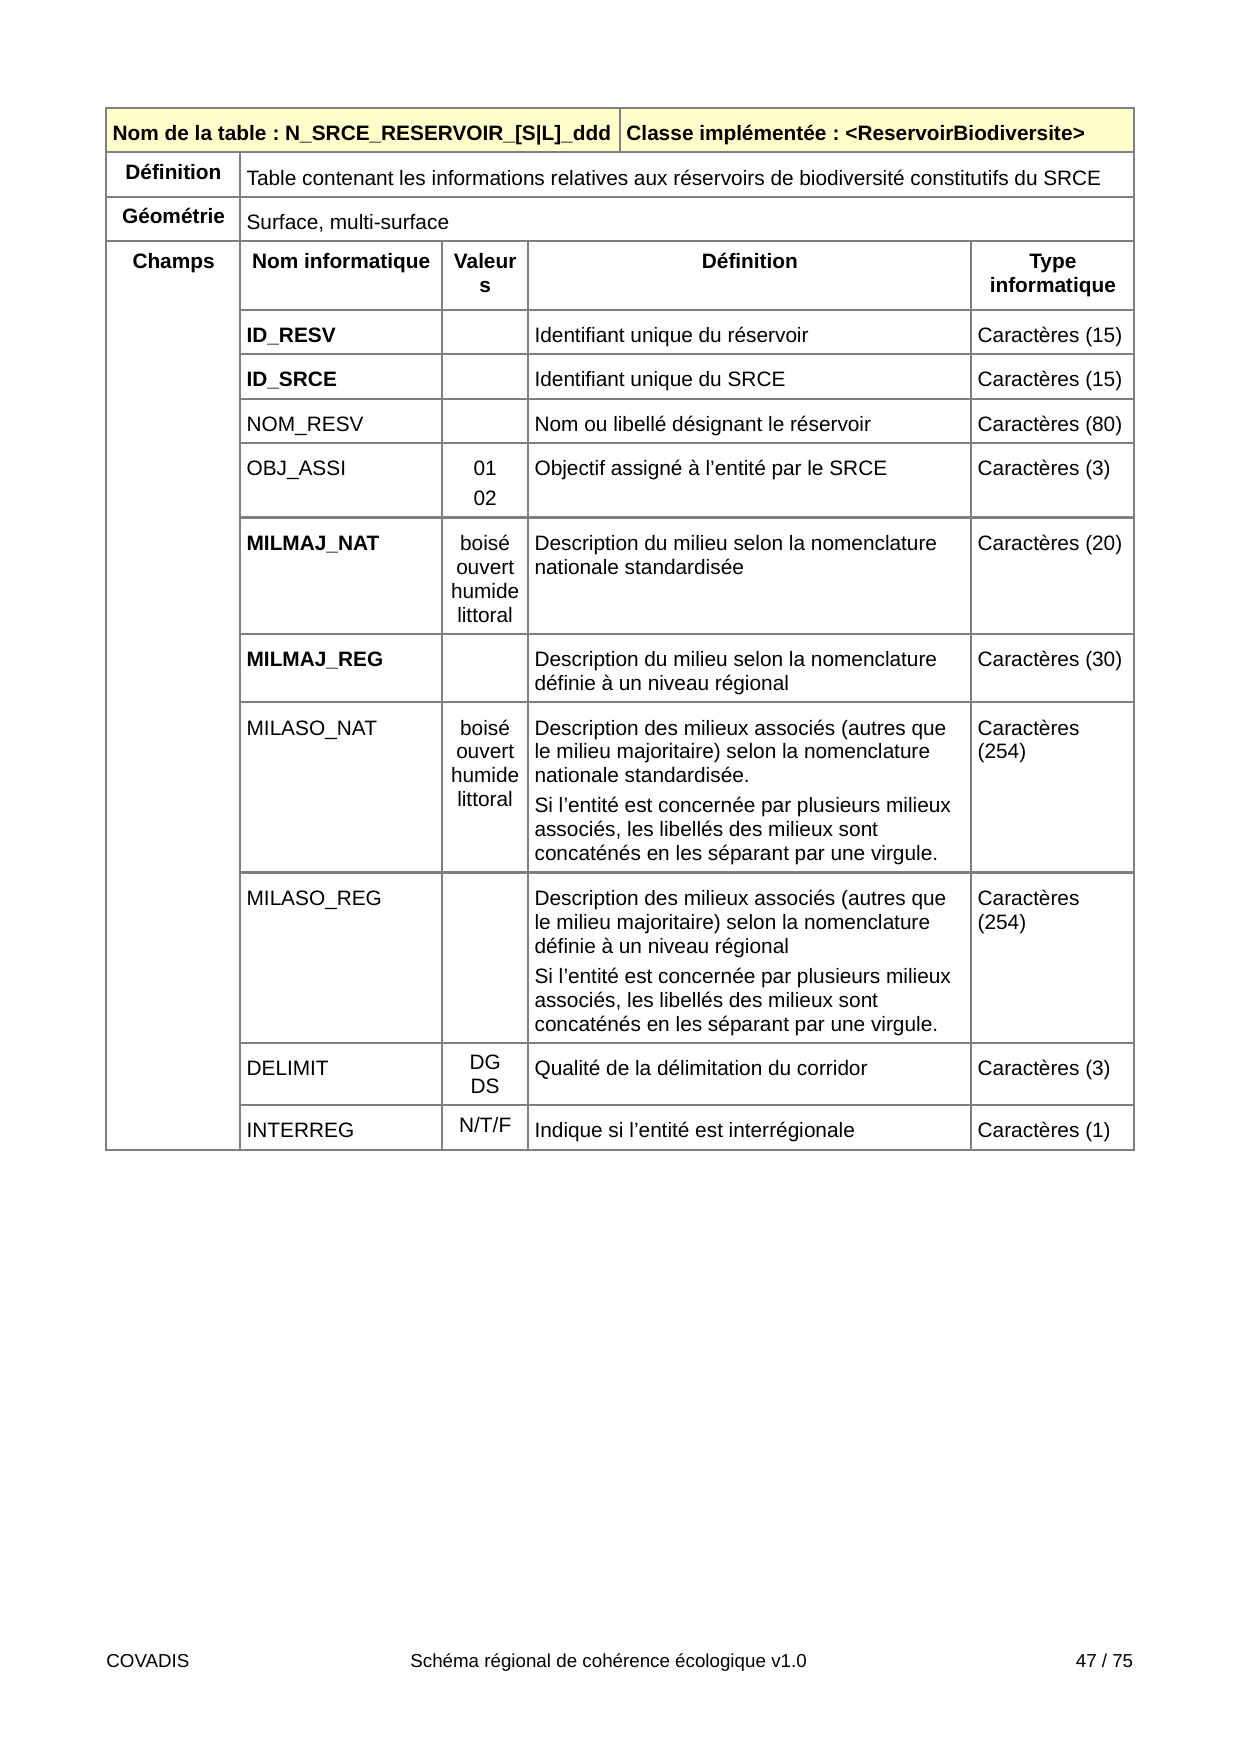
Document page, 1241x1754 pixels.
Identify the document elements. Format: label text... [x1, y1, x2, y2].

table_cell INTERREG [241, 1106, 441, 1148]
table_cell MILASO_NAT [241, 703, 441, 871]
table_cell [443, 874, 527, 1042]
table_cell OBJ_ASSI [241, 444, 441, 516]
table_cell Identifiant unique du SRCE [529, 355, 970, 397]
table_cell Caractères (20) [972, 519, 1133, 633]
table_cell Nom informatique [241, 242, 441, 308]
table_cell MILMAJ_REG [241, 635, 441, 701]
table_cell Description du milieu selon la nomenclature définie à un niveau régional [529, 635, 970, 701]
table_cell Géométrie [107, 198, 239, 240]
table_cell Identifiant unique du réservoir [529, 311, 970, 353]
table_cell Description du milieu selon la nomenclature nationale standardisée [529, 519, 970, 633]
table_cell [443, 311, 527, 353]
table_cell Caractères (15) [972, 355, 1133, 397]
table_cell Définition [107, 153, 239, 196]
table_cell MILASO_REG [241, 874, 441, 1042]
table_header Classe implémentée : <ReservoirBiodiversite> [621, 109, 1133, 151]
table_cell Qualité de la délimitation du corridor [529, 1044, 970, 1104]
table_cell Caractères (30) [972, 635, 1133, 701]
table_header Nom de la table : N_SRCE_RESERVOIR_[S|L]_ddd [107, 109, 619, 151]
table_cell Nom ou libellé désignant le réservoir [529, 400, 970, 442]
table_cell MILMAJ_NAT [241, 519, 441, 633]
table_cell Caractères (15) [972, 311, 1133, 353]
table_cell Caractères (254) [972, 874, 1133, 1042]
table_cell DELIMIT [241, 1044, 441, 1104]
table_cell Caractères (80) [972, 400, 1133, 442]
table_cell boisé ouvert humide littoral [443, 519, 527, 633]
table_cell Champs [107, 242, 239, 1148]
table_cell 01 02 [443, 444, 527, 516]
table_cell Indique si l’entité est interrégionale [529, 1106, 970, 1148]
table_cell Description des milieux associés (autres que le milieu majoritaire) selon la nomenclature définie à un niveau régional Si l’entité est concernée par plusieurs milieux associés, les libellés des milieux sont concaténés en les séparant par une virgule. [529, 874, 970, 1042]
table_cell NOM_RESV [241, 400, 441, 442]
table_cell Type informatique [972, 242, 1133, 308]
table_cell [443, 635, 527, 701]
table_cell boisé ouvert humide littoral [443, 703, 527, 871]
table_cell Table contenant les informations relatives aux réservoirs de biodiversité constitutifs du SRCE [241, 153, 1133, 196]
table_cell N/T/F [443, 1106, 527, 1148]
table_cell Caractères (1) [972, 1106, 1133, 1148]
table_cell Caractères (254) [972, 703, 1133, 871]
table_cell DG DS [443, 1044, 527, 1104]
table_cell Caractères (3) [972, 1044, 1133, 1104]
table_cell Description des milieux associés (autres que le milieu majoritaire) selon la nomenclature nationale standardisée. Si l’entité est concernée par plusieurs milieux associés, les libellés des milieux sont concaténés en les séparant par une virgule. [529, 703, 970, 871]
table_cell Caractères (3) [972, 444, 1133, 516]
table_cell [443, 355, 527, 397]
table_cell ID_SRCE [241, 355, 441, 397]
table_cell Définition [529, 242, 970, 308]
table_cell [443, 400, 527, 442]
table_cell Valeurs [443, 242, 527, 308]
table_cell Objectif assigné à l’entité par le SRCE [529, 444, 970, 516]
table_cell ID_RESV [241, 311, 441, 353]
table_cell Surface, multi-surface [241, 198, 1133, 240]
